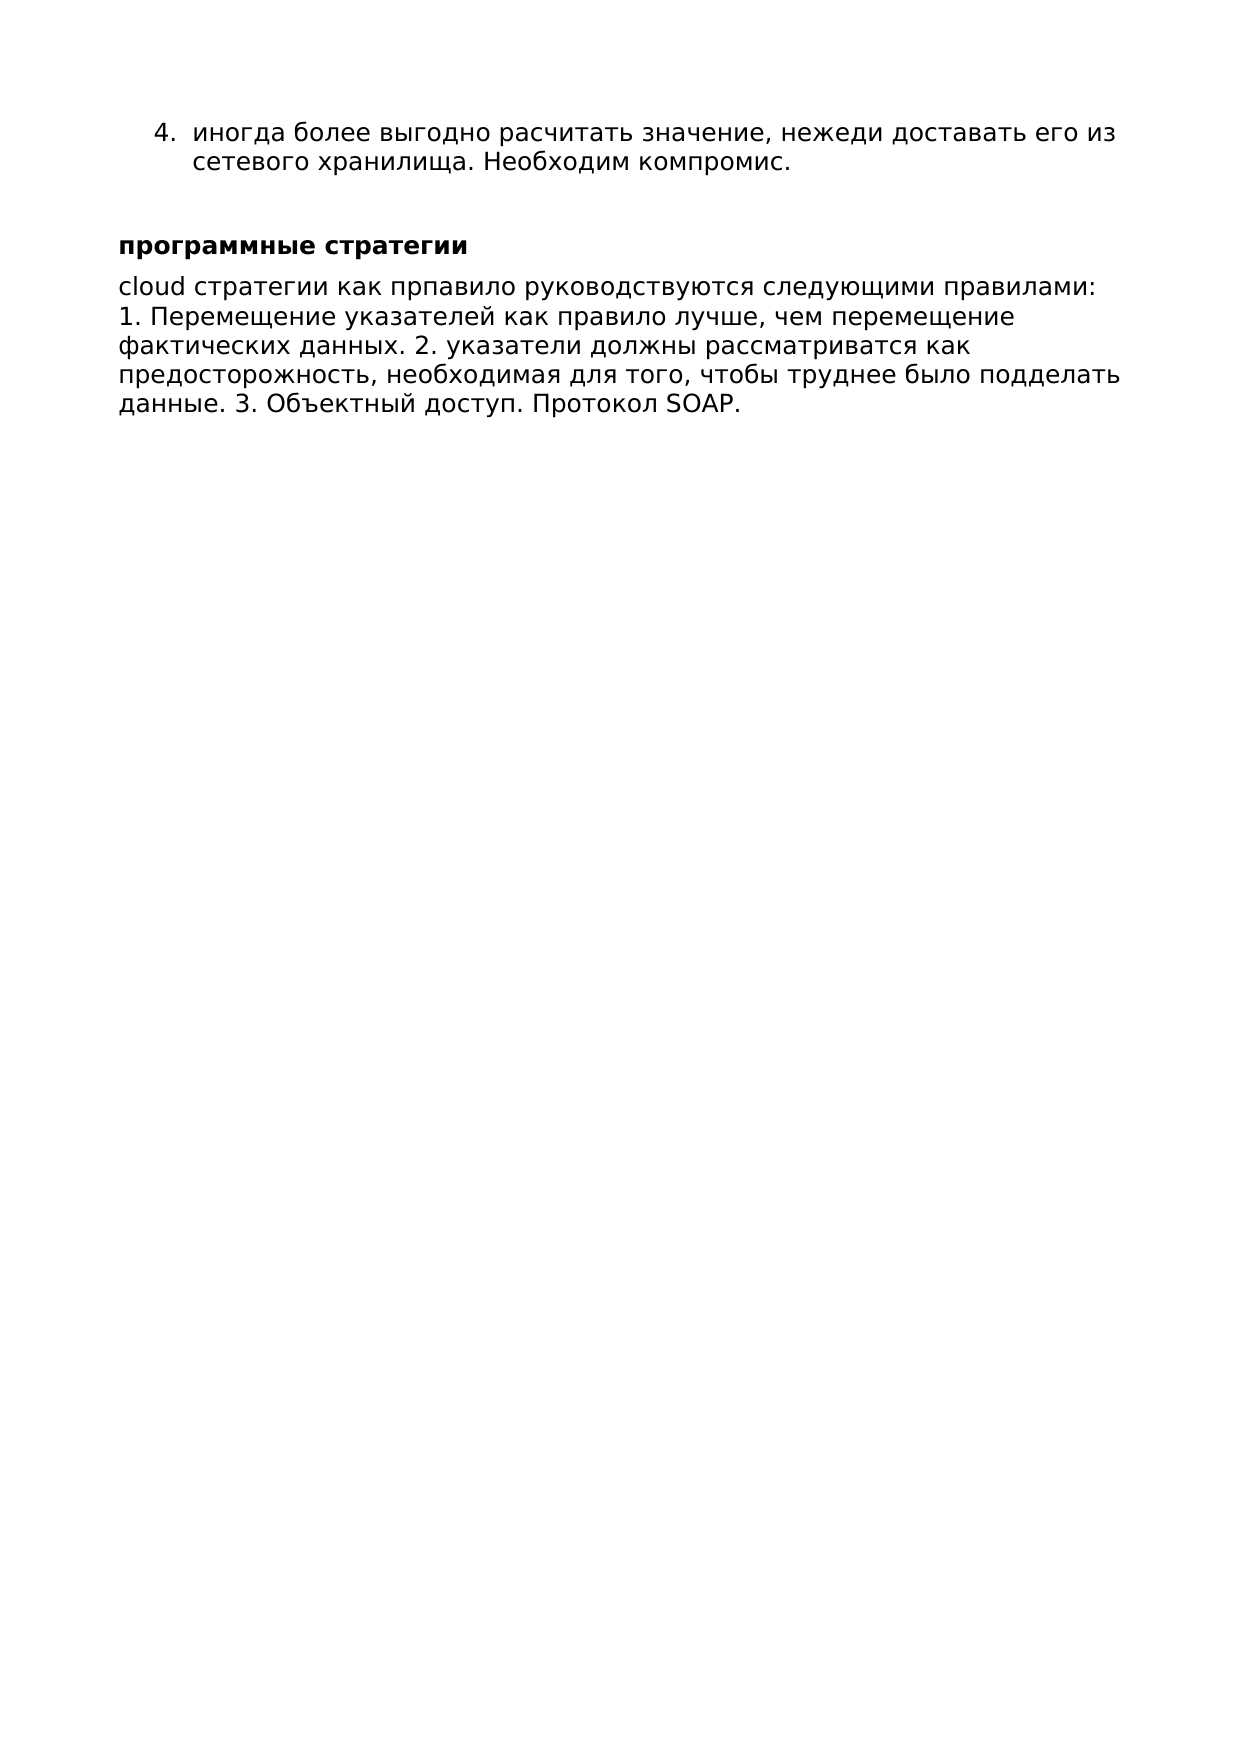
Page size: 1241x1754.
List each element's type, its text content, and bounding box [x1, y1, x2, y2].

list иногда более выгодно расчитать значение, нежеди доставать его из сетевого хранилища. Необходим компромис. [177, 118, 1122, 176]
text cloud стратегии как прпавило руководствуются следующими правилами: 1. Перемещение указателей как правило лучше, чем перемещение фактических данных. 2. указатели должны рассматриватся как предосторожность, необходимая для того, чтобы труднее было подделать данные. 3. Объектный доступ. Протокол SOAP. [118, 273, 1122, 418]
subtitle программные стратегии [118, 231, 1122, 260]
